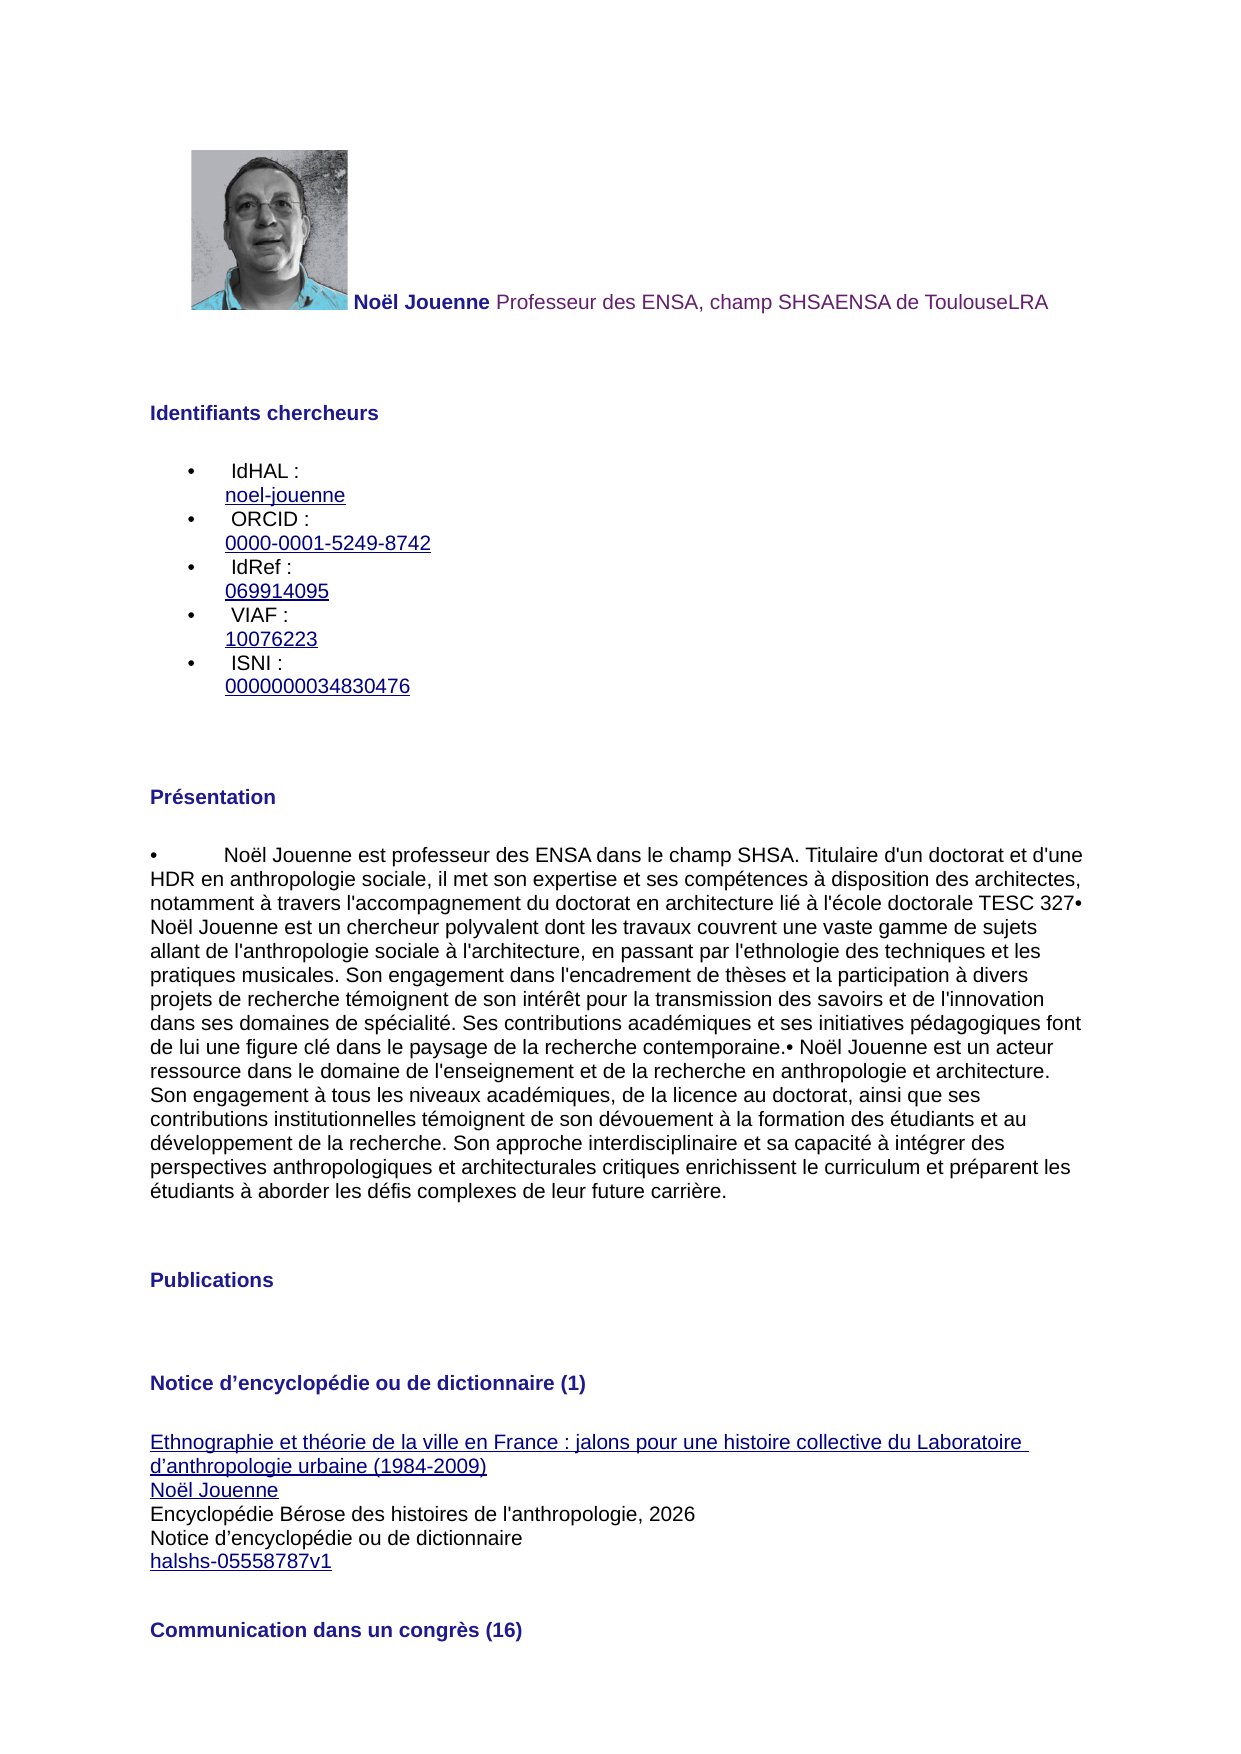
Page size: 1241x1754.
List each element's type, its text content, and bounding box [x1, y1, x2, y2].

list 0000-0001-5249-8742 [187, 531, 1090, 554]
subtitle Publications [150, 1268, 1090, 1292]
list IdRef : [187, 554, 1090, 578]
list 069914095 [187, 578, 1090, 602]
subtitle Communication dans un congrès (16) [150, 1618, 1090, 1642]
subtitle Identifiants chercheurs [150, 400, 1090, 424]
list noel-jouenne [187, 483, 1090, 507]
list 0000000034830476 [187, 674, 1090, 698]
list ISNI : [187, 650, 1090, 674]
subtitle Noël Jouenne Professeur des ENSA, champ SHSAENSA de ToulouseLRA [150, 150, 1090, 314]
text • Noël Jouenne est professeur des ENSA dans le champ SHSA. Titulaire d'un doctorat et d'une HDR en anthropologie sociale, il met son expertise et ses compétences à disposition des architectes, notamment à travers l'accompagnement du doctorat en architecture lié à l'école doctorale TESC 327• Noël Jouenne est un chercheur polyvalent dont les travaux couvrent une vaste gamme de sujets allant de l'anthropologie sociale à l'architecture, en passant par l'ethnologie des techniques et les pratiques musicales. Son engagement dans l'encadrement de thèses et la participation à divers projets de recherche témoignent de son intérêt pour la transmission des savoirs et de l'innovation dans ses domaines de spécialité. Ses contributions académiques et ses initiatives pédagogiques font de lui une figure clé dans le paysage de la recherche contemporaine.• Noël Jouenne est un acteur ressource dans le domaine de l'enseignement et de la recherche en anthropologie et architecture. Son engagement à tous les niveaux académiques, de la licence au doctorat, ainsi que ses contributions institutionnelles témoignent de son dévouement à la formation des étudiants et au développement de la recherche. Son approche interdisciplinaire et sa capacité à intégrer des perspectives anthropologiques et architecturales critiques enrichissent le curriculum et préparent les étudiants à aborder les défis complexes de leur future carrière. [150, 843, 1090, 1202]
picture [191, 150, 348, 310]
table_header Ethnographie et théorie de la ville en France : jalons pour une histoire collective du Laboratoire d’anthropologie urbaine (1984-2009) Noël Jouenne Encyclopédie Bérose des histoires de l'anthropologie, 2026 Notice d’encyclopédie ou de dictionnaire halshs-05558787v1 [150, 1430, 1090, 1573]
list ORCID : [187, 507, 1090, 531]
list IdHAL : [187, 459, 1090, 483]
subtitle Présentation [150, 785, 1090, 809]
subtitle Notice d’encyclopédie ou de dictionnaire (1) [150, 1371, 1090, 1395]
list VIAF : [187, 602, 1090, 626]
list 10076223 [187, 626, 1090, 650]
